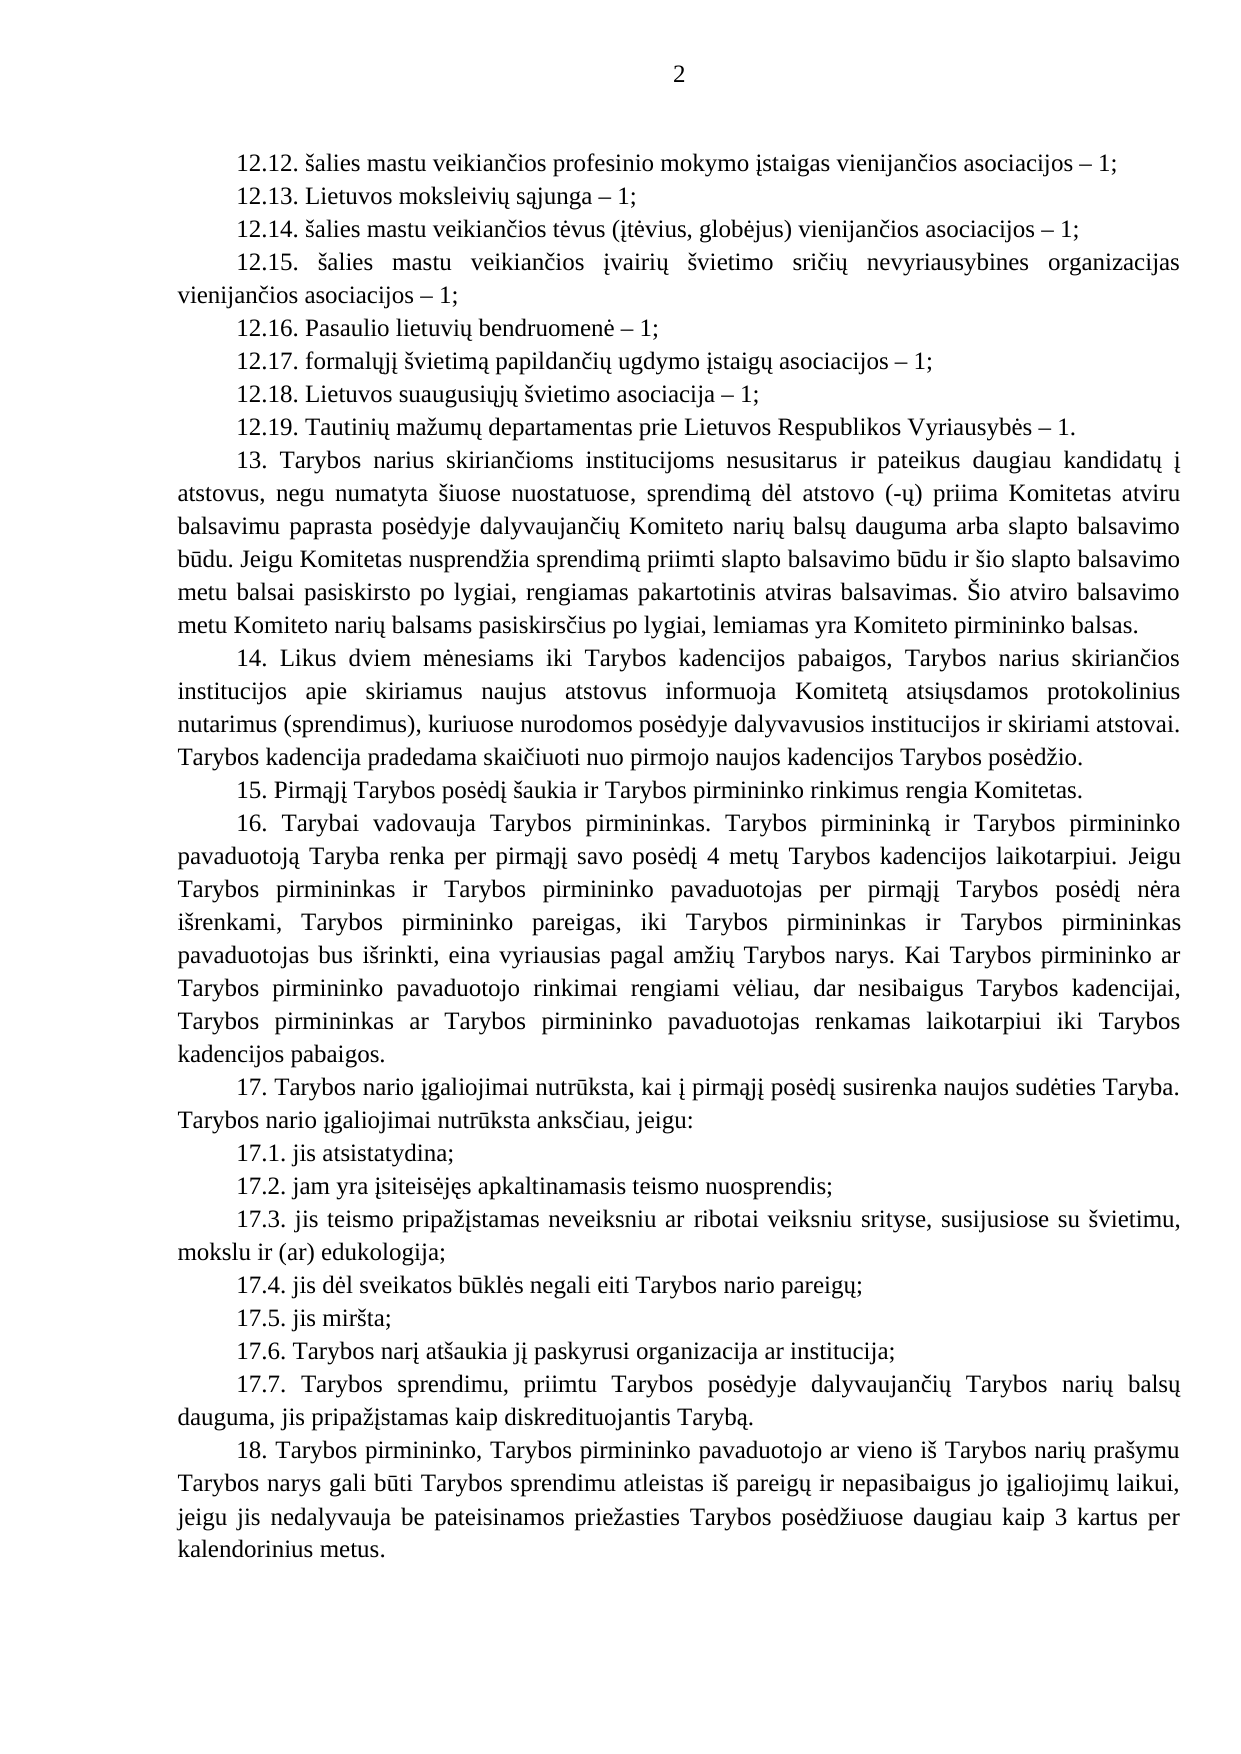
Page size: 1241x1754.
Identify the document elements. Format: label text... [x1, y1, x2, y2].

text 17.2. jam yra įsiteisėjęs apkaltinamasis teismo nuosprendis; [177, 1171, 1181, 1200]
text 16. Tarybai vadovauja Tarybos pirmininkas. Tarybos pirmininką ir Tarybos pirmininko pavaduotoją Taryba renka per pirmąjį savo posėdį 4 metų Tarybos kadencijos laikotarpiui. Jeigu Tarybos pirmininkas ir Tarybos pirmininko pavaduotojas per pirmąjį Tarybos posėdį nėra išrenkami, Tarybos pirmininko pareigas, iki Tarybos pirmininkas ir Tarybos pirmininkas pavaduotojas bus išrinkti, eina vyriausias pagal amžių Tarybos narys. Kai Tarybos pirmininko ar Tarybos pirmininko pavaduotojo rinkimai rengiami vėliau, dar nesibaigus Tarybos kadencijai, Tarybos pirmininkas ar Tarybos pirmininko pavaduotojas renkamas laikotarpiui iki Tarybos kadencijos pabaigos. [177, 808, 1181, 1068]
text 17. Tarybos nario įgaliojimai nutrūksta, kai į pirmąjį posėdį susirenka naujos sudėties Taryba. Tarybos nario įgaliojimai nutrūksta anksčiau, jeigu: [177, 1072, 1181, 1134]
text 14. Likus dviem mėnesiams iki Tarybos kadencijos pabaigos, Tarybos narius skiriančios institucijos apie skiriamus naujus atstovus informuoja Komitetą atsiųsdamos protokolinius nutarimus (sprendimus), kuriuose nurodomos posėdyje dalyvavusios institucijos ir skiriami atstovai. Tarybos kadencija pradedama skaičiuoti nuo pirmojo naujos kadencijos Tarybos posėdžio. [177, 643, 1181, 771]
text 12.14. šalies mastu veikiančios tėvus (įtėvius, globėjus) vienijančios asociacijos – 1; [177, 214, 1181, 242]
text 15. Pirmąjį Tarybos posėdį šaukia ir Tarybos pirmininko rinkimus rengia Komitetas. [177, 775, 1181, 804]
text 17.1. jis atsistatydina; [177, 1138, 1181, 1167]
text 12.18. Lietuvos suaugusiųjų švietimo asociacija – 1; [177, 379, 1181, 408]
text 17.5. jis miršta; [177, 1303, 1181, 1332]
text 12.15. šalies mastu veikiančios įvairių švietimo sričių nevyriausybines organizacijas vienijančios asociacijos – 1; [177, 247, 1181, 308]
text 17.7. Tarybos sprendimu, priimtu Tarybos posėdyje dalyvaujančių Tarybos narių balsų dauguma, jis pripažįstamas kaip diskredituojantis Tarybą. [177, 1369, 1181, 1431]
text 12.12. šalies mastu veikiančios profesinio mokymo įstaigas vienijančios asociacijos – 1; [177, 148, 1181, 176]
text 17.4. jis dėl sveikatos būklės negali eiti Tarybos nario pareigų; [177, 1270, 1181, 1299]
text 12.19. Tautinių mažumų departamentas prie Lietuvos Respublikos Vyriausybės – 1. [177, 412, 1181, 441]
text 12.17. formalųjį švietimą papildančių ugdymo įstaigų asociacijos – 1; [177, 346, 1181, 374]
text 13. Tarybos narius skiriančioms institucijoms nesusitarus ir pateikus daugiau kandidatų į atstovus, negu numatyta šiuose nuostatuose, sprendimą dėl atstovo (-ų) priima Komitetas atviru balsavimu paprasta posėdyje dalyvaujančių Komiteto narių balsų dauguma arba slapto balsavimo būdu. Jeigu Komitetas nusprendžia sprendimą priimti slapto balsavimo būdu ir šio slapto balsavimo metu balsai pasiskirsto po lygiai, rengiamas pakartotinis atviras balsavimas. Šio atviro balsavimo metu Komiteto narių balsams pasiskirsčius po lygiai, lemiamas yra Komiteto pirmininko balsas. [177, 445, 1181, 639]
text 12.13. Lietuvos moksleivių sąjunga – 1; [177, 181, 1181, 209]
text 12.16. Pasaulio lietuvių bendruomenė – 1; [177, 313, 1181, 342]
text 17.3. jis teismo pripažįstamas neveiksniu ar ribotai veiksniu srityse, susijusiose su švietimu, mokslu ir (ar) edukologija; [177, 1204, 1181, 1266]
text 17.6. Tarybos narį atšaukia jį paskyrusi organizacija ar institucija; [177, 1336, 1181, 1365]
text 18. Tarybos pirmininko, Tarybos pirmininko pavaduotojo ar vieno iš Tarybos narių prašymu Tarybos narys gali būti Tarybos sprendimu atleistas iš pareigų ir nepasibaigus jo įgaliojimų laikui, jeigu jis nedalyvauja be pateisinamos priežasties Tarybos posėdžiuose daugiau kaip 3 kartus per kalendorinius metus. [177, 1436, 1181, 1563]
